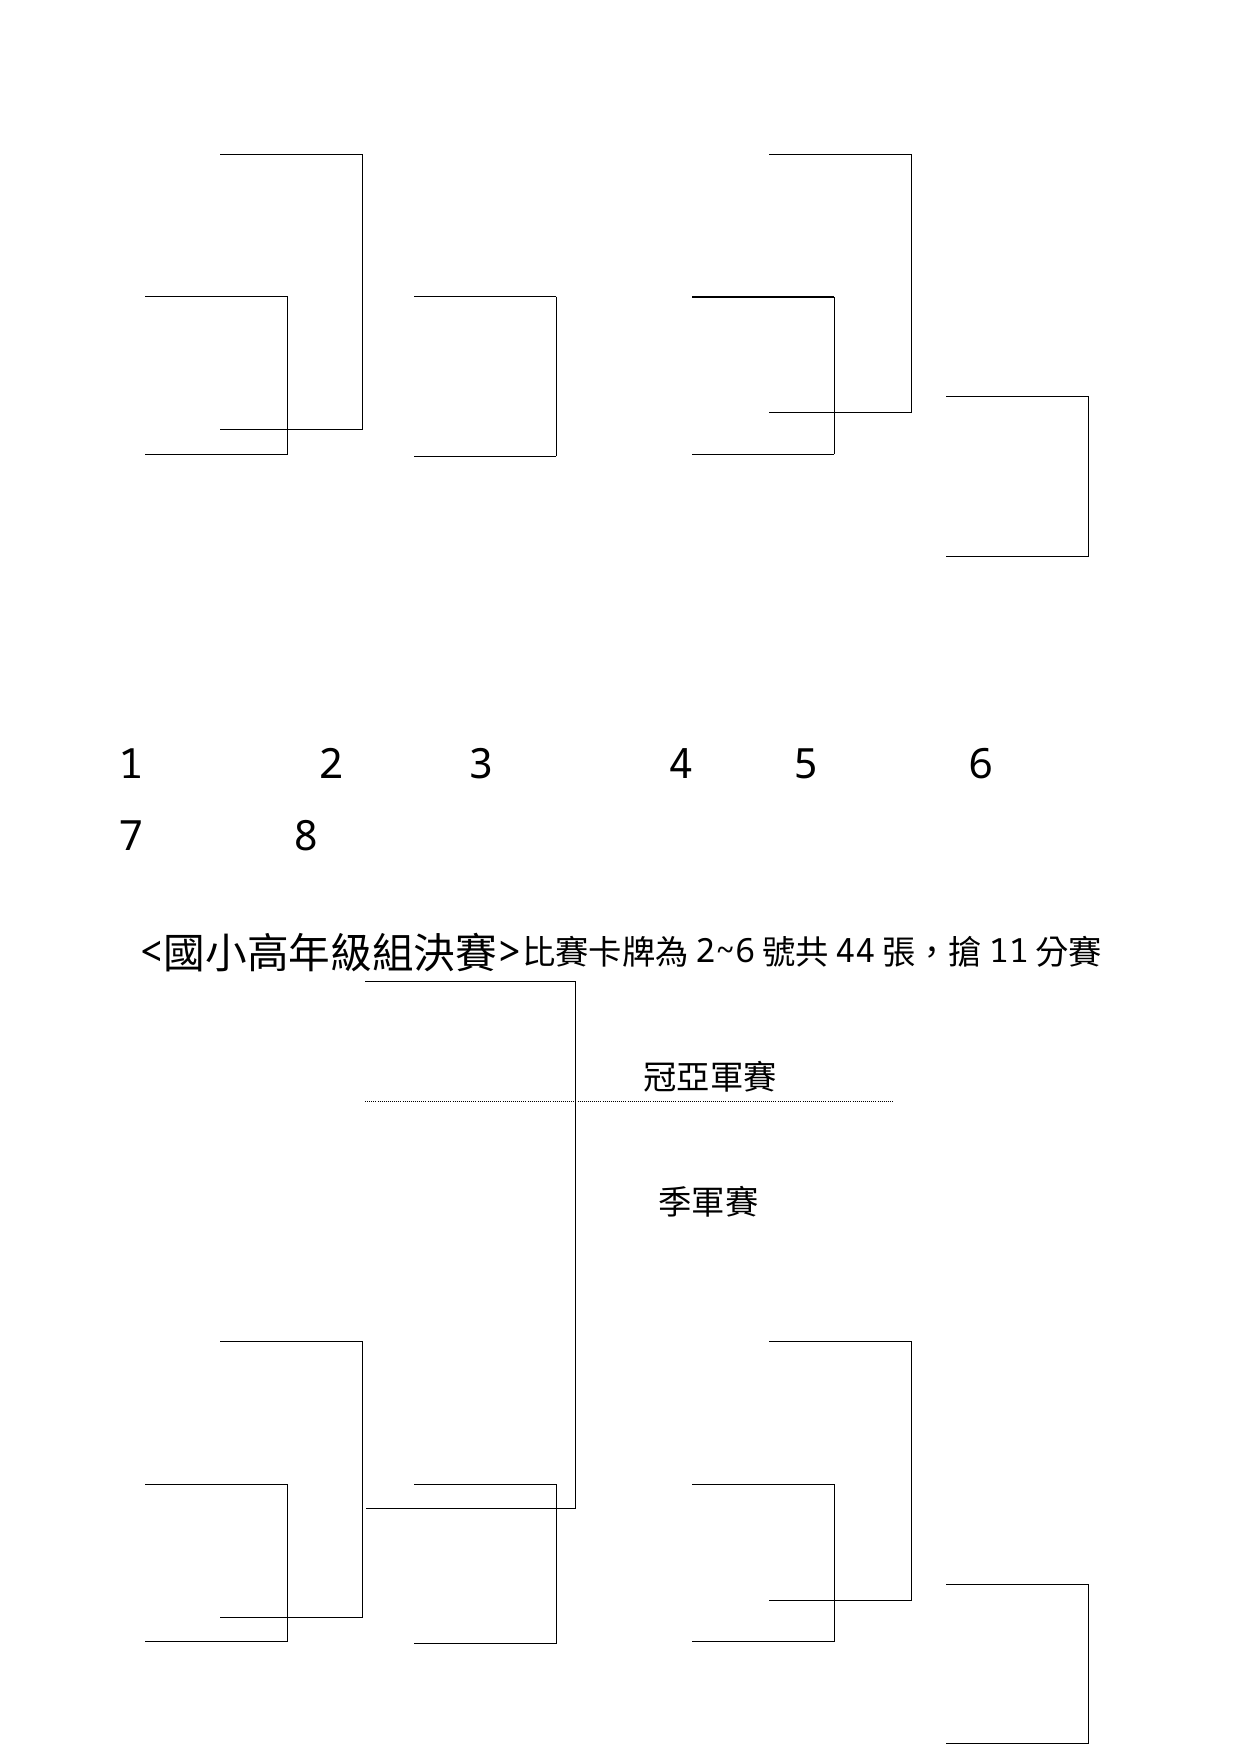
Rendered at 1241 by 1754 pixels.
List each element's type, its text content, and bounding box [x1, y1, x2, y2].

text [118, 1158, 575, 1221]
text 1 2 3 4 5 6 7 8 [118, 721, 1122, 855]
text 冠亞軍賽 [576, 1033, 1122, 1096]
text [118, 1033, 575, 1096]
text <國小高年級組決賽>比賽卡牌為2~6號共44張，搶11分賽 [118, 908, 1122, 971]
text 季軍賽 [576, 1158, 1122, 1221]
